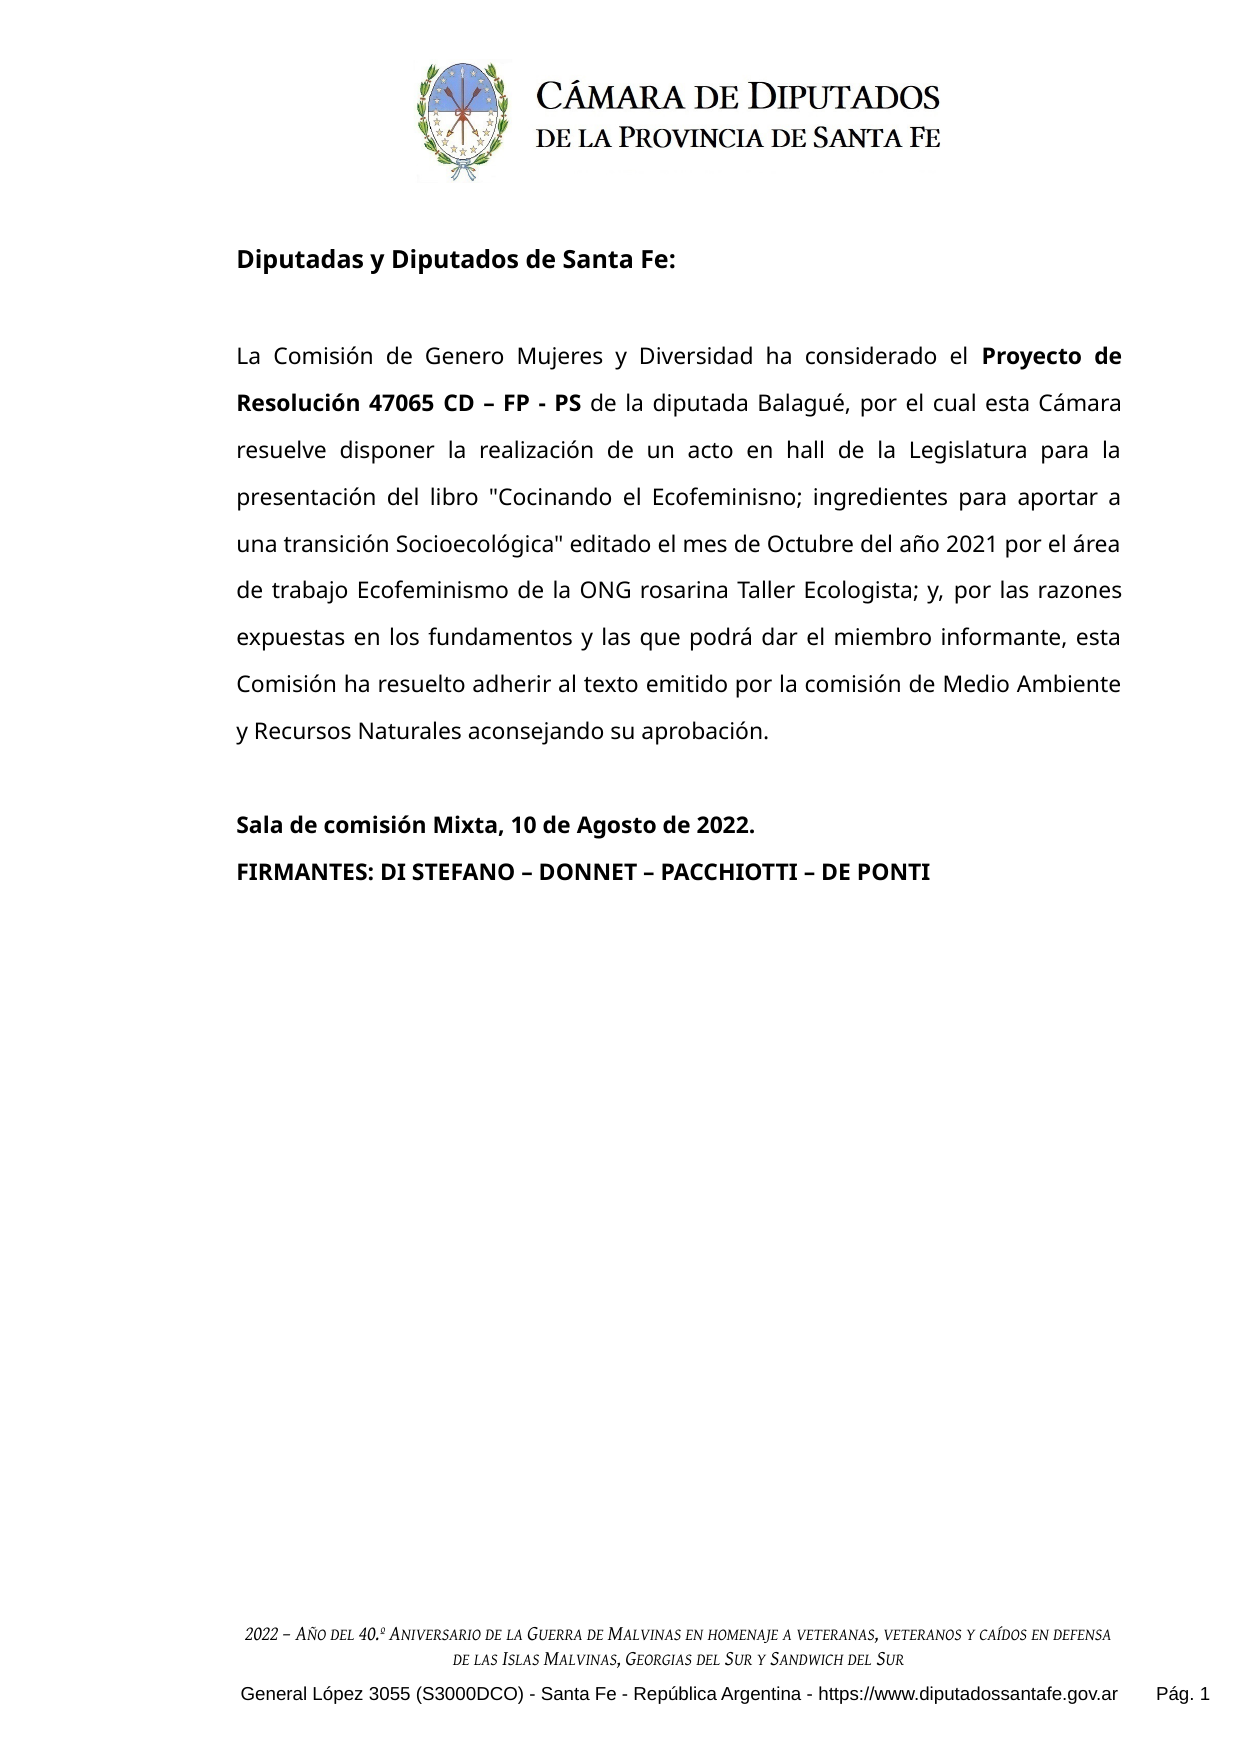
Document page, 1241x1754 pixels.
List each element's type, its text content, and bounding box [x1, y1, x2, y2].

text Sala de comisión Mixta, 10 de Agosto de 2022. [236, 809, 1122, 840]
text Diputadas y Diputados de Santa Fe: [236, 242, 1122, 276]
picture [413, 59, 945, 183]
text La Comisión de Genero Mujeres y Diversidad ha considerado el Proyecto de Resolución 47065 CD – FP - PS de la diputada Balagué, por el cual esta Cámara resuelve disponer la realización de un acto en hall de la Legislatura para la presentación del libro "Cocinando el Ecofeminisno; ingredientes para aportar a una transición Socioecológica" editado el mes de Octubre del año 2021 por el área de trabajo Ecofeminismo de la ONG rosarina Taller Ecologista; y, por las razones expuestas en los fundamentos y las que podrá dar el miembro informante, esta Comisión ha resuelto adherir al texto emitido por la comisión de Medio Ambiente y Recursos Naturales aconsejando su aprobación. [236, 340, 1122, 746]
list FIRMANTES: DI STEFANO – DONNET – PACCHIOTTI – DE PONTI [236, 856, 1122, 887]
